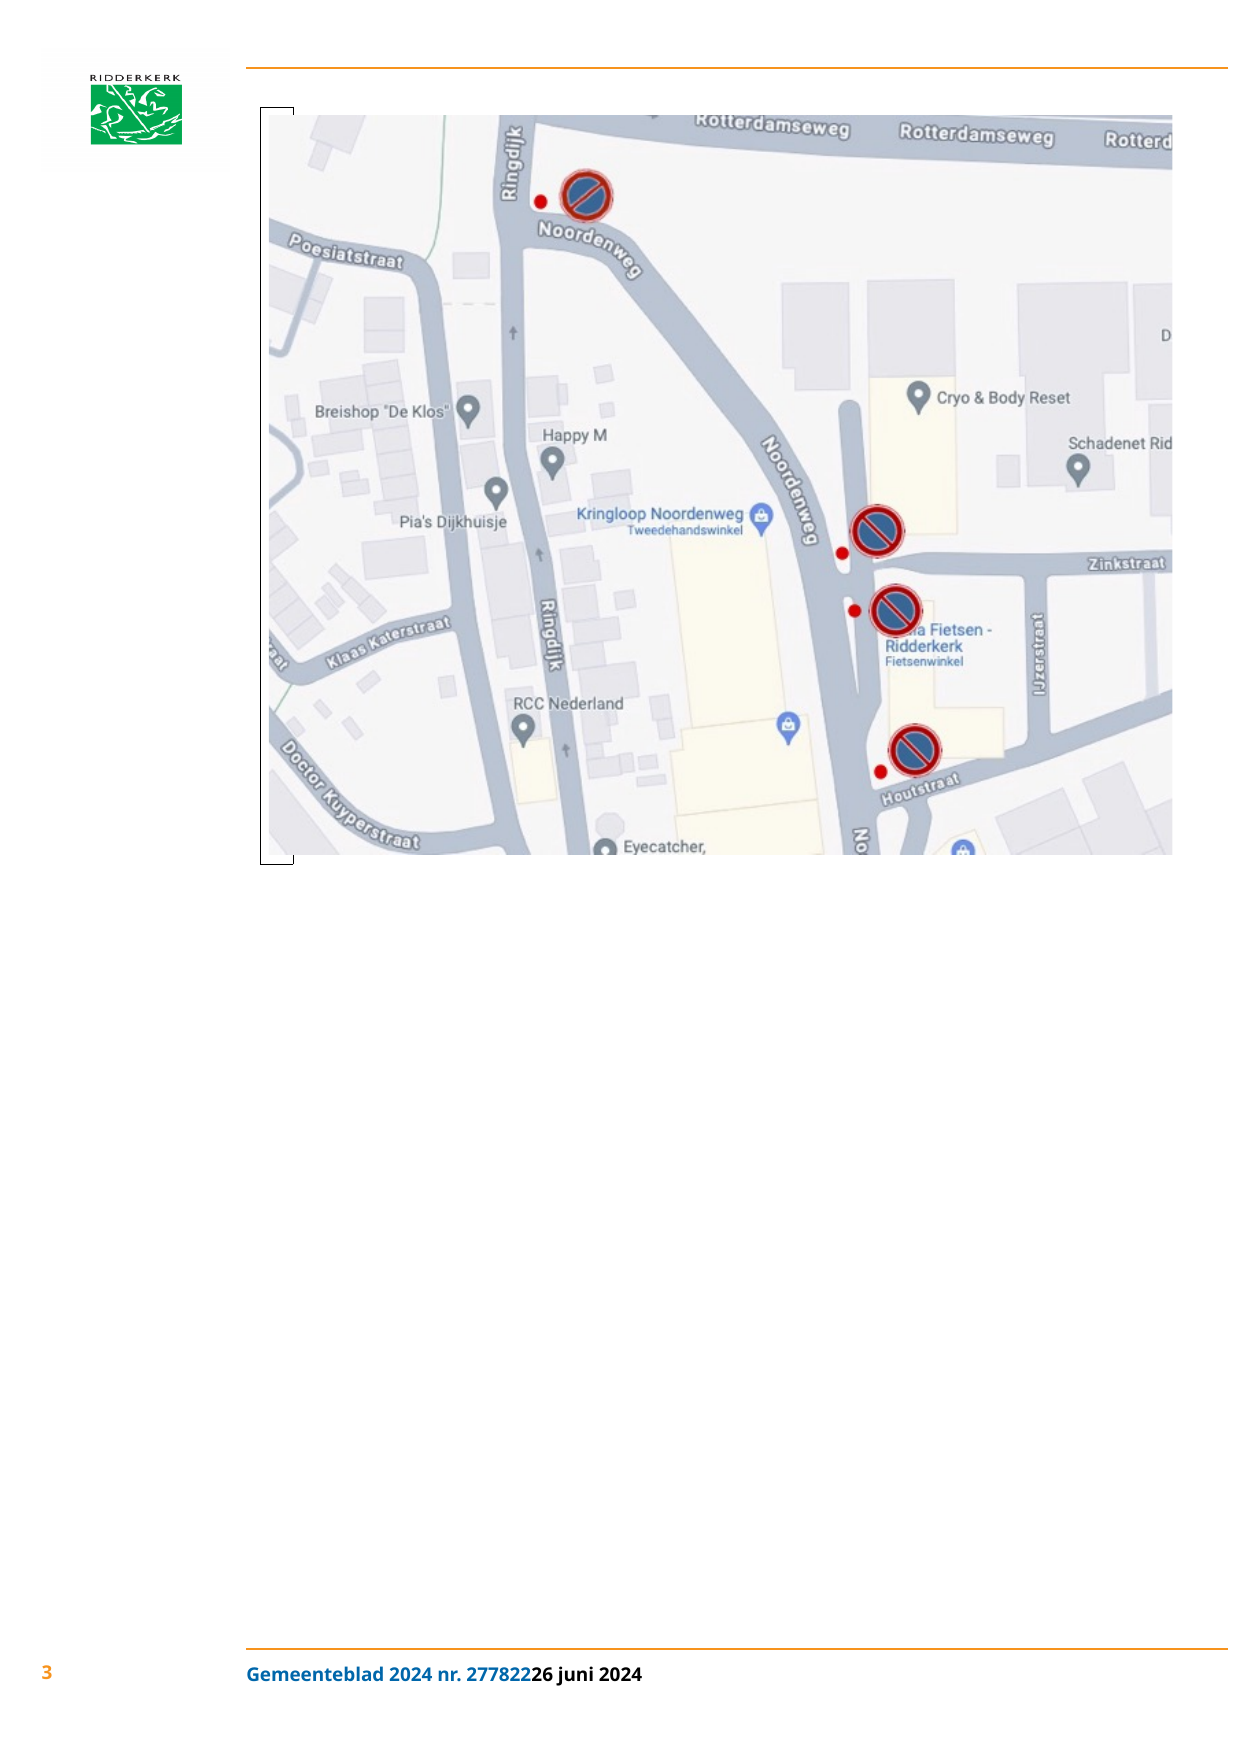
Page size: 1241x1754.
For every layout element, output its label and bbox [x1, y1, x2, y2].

picture [41, 47, 231, 172]
picture [268, 115, 1173, 855]
